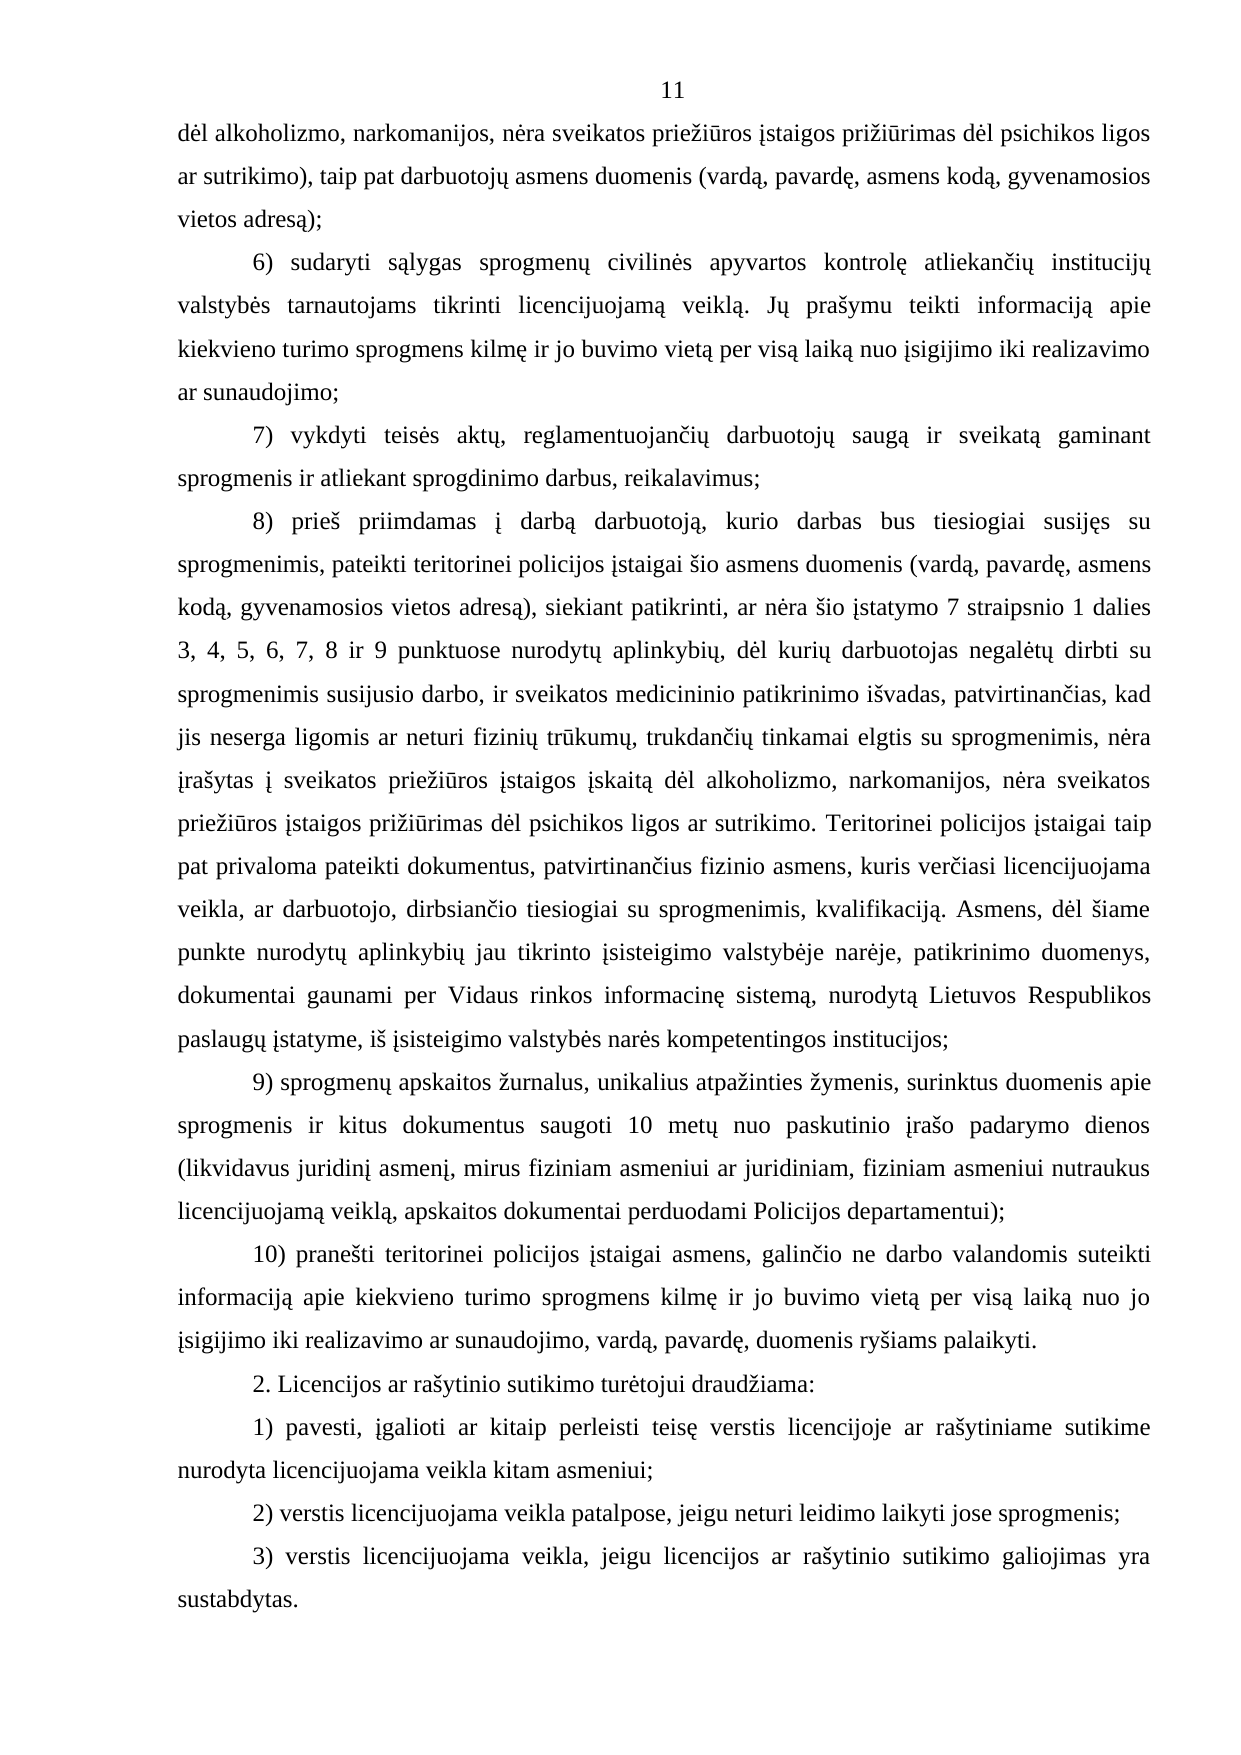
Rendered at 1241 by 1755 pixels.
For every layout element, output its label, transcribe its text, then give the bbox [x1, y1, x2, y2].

text 8) prieš priimdamas į darbą darbuotoją, kurio darbas bus tiesiogiai susijęs su sprogmenimis, pateikti teritorinei policijos įstaigai šio asmens duomenis (vardą, pavardę, asmens kodą, gyvenamosios vietos adresą), siekiant patikrinti, ar nėra šio įstatymo 7 straipsnio 1 dalies 3, 4, 5, 6, 7, 8 ir 9 punktuose nurodytų aplinkybių, dėl kurių darbuotojas negalėtų dirbti su sprogmenimis susijusio darbo, ir sveikatos medicininio patikrinimo išvadas, patvirtinančias, kad jis neserga ligomis ar neturi fizinių trūkumų, trukdančių tinkamai elgtis su sprogmenimis, nėra įrašytas į sveikatos priežiūros įstaigos įskaitą dėl alkoholizmo, narkomanijos, nėra sveikatos priežiūros įstaigos prižiūrimas dėl psichikos ligos ar sutrikimo. Teritorinei policijos įstaigai taip pat privaloma pateikti dokumentus, patvirtinančius fizinio asmens, kuris verčiasi licencijuojama veikla, ar darbuotojo, dirbsiančio tiesiogiai su sprogmenimis, kvalifikaciją. Asmens, dėl šiame punkte nurodytų aplinkybių jau tikrinto įsisteigimo valstybėje narėje, patikrinimo duomenys, dokumentai gaunami per Vidaus rinkos informacinę sistemą, nurodytą Lietuvos Respublikos paslaugų įstatyme, iš įsisteigimo valstybės narės kompetentingos institucijos; [177, 506, 1152, 1052]
text 10) pranešti teritorinei policijos įstaigai asmens, galinčio ne darbo valandomis suteikti informaciją apie kiekvieno turimo sprogmens kilmę ir jo buvimo vietą per visą laiką nuo jo įsigijimo iki realizavimo ar sunaudojimo, vardą, pavardę, duomenis ryšiams palaikyti. [177, 1239, 1152, 1354]
text 3) verstis licencijuojama veikla, jeigu licencijos ar rašytinio sutikimo galiojimas yra sustabdytas. [177, 1541, 1152, 1613]
text 7) vykdyti teisės aktų, reglamentuojančių darbuotojų saugą ir sveikatą gaminant sprogmenis ir atliekant sprogdinimo darbus, reikalavimus; [177, 420, 1152, 492]
text 2. Licencijos ar rašytinio sutikimo turėtojui draudžiama: [177, 1369, 1152, 1397]
text 2) verstis licencijuojama veikla patalpose, jeigu neturi leidimo laikyti jose sprogmenis; [177, 1498, 1152, 1527]
text dėl alkoholizmo, narkomanijos, nėra sveikatos priežiūros įstaigos prižiūrimas dėl psichikos ligos ar sutrikimo), taip pat darbuotojų asmens duomenis (vardą, pavardę, asmens kodą, gyvenamosios vietos adresą); [177, 118, 1152, 233]
text 9) sprogmenų apskaitos žurnalus, unikalius atpažinties žymenis, surinktus duomenis apie sprogmenis ir kitus dokumentus saugoti 10 metų nuo paskutinio įrašo padarymo dienos (likvidavus juridinį asmenį, mirus fiziniam asmeniui ar juridiniam, fiziniam asmeniui nutraukus licencijuojamą veiklą, apskaitos dokumentai perduodami Policijos departamentui); [177, 1067, 1152, 1225]
text 6) sudaryti sąlygas sprogmenų civilinės apyvartos kontrolę atliekančių institucijų valstybės tarnautojams tikrinti licencijuojamą veiklą. Jų prašymu teikti informaciją apie kiekvieno turimo sprogmens kilmę ir jo buvimo vietą per visą laiką nuo įsigijimo iki realizavimo ar sunaudojimo; [177, 247, 1152, 406]
text 1) pavesti, įgalioti ar kitaip perleisti teisę verstis licencijoje ar rašytiniame sutikime nurodyta licencijuojama veikla kitam asmeniui; [177, 1412, 1152, 1484]
